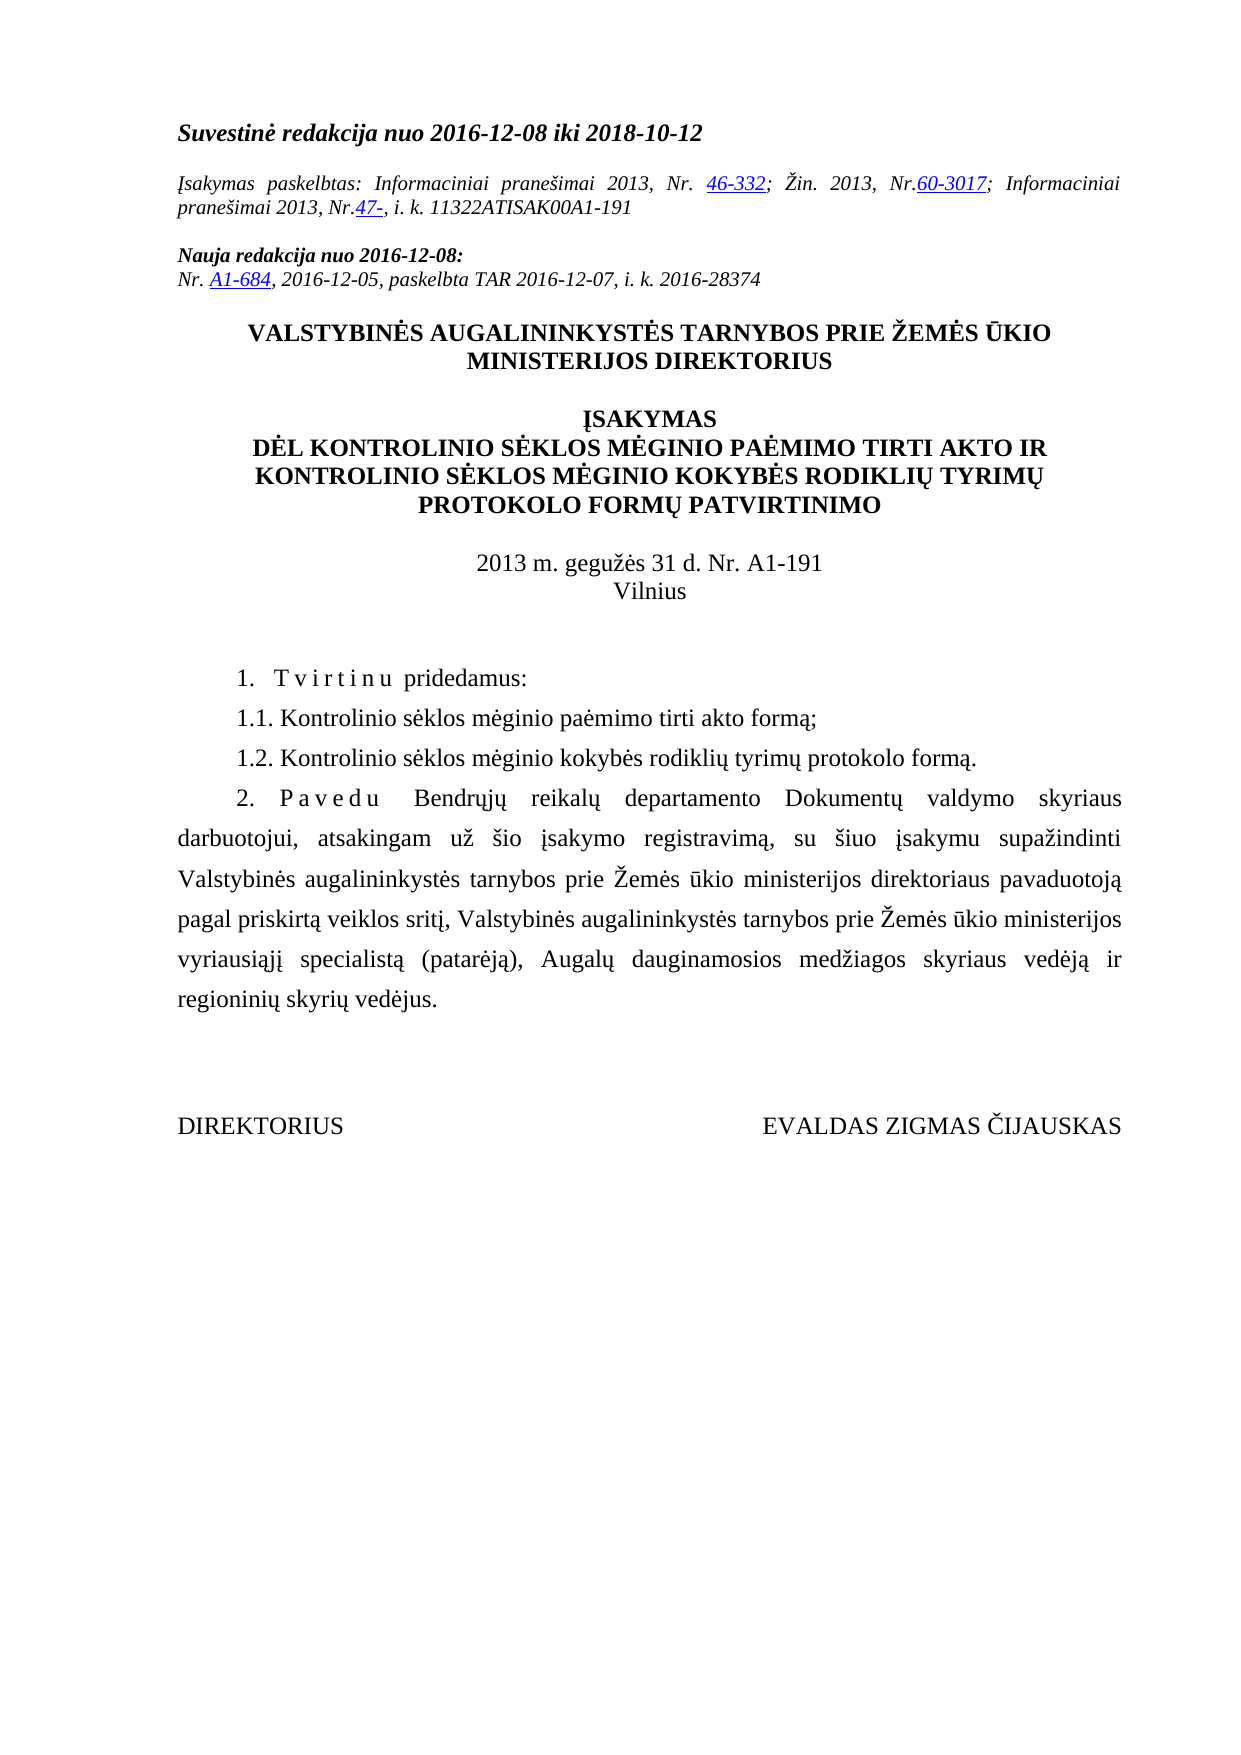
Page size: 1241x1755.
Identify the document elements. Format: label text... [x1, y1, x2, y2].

text Suvestinė redakcija nuo 2016-12-08 iki 2018-10-12 [177, 118, 1122, 147]
text Nauja redakcija nuo 2016-12-08: [177, 243, 1122, 267]
text Direktorius Evaldas Zigmas Čijauskas [177, 1111, 1122, 1139]
text Nr. A1-684, 2016-12-05, paskelbta TAR 2016-12-07, i. k. 2016-28374 [177, 267, 1122, 291]
text 1. Tvirtinu pridedamus: [236, 663, 1122, 691]
text Įsakymas paskelbtas: Informaciniai pranešimai 2013, Nr. 46-332; Žin. 2013, Nr.60-3017; Informaciniai pranešimai 2013, Nr.47-, i. k. 11322ATISAK00A1-191 [177, 171, 1122, 219]
text ĮSAKYMAS [177, 404, 1122, 433]
text DĖL KONTROLINIO SĖKLOS MĖGINIO PAĖMIMO TIRTI AKTO IR KONTROLINIO SĖKLOS MĖGINIO KOKYBĖS RODIKLIŲ TYRIMŲ PROTOKOLO FORMŲ PATVIRTINIMO [177, 433, 1122, 519]
text 2013 m. gegužės 31 d. Nr. A1-191 [177, 548, 1122, 576]
text Vilnius [177, 576, 1122, 605]
text 2. Pavedu Bendrųjų reikalų departamento Dokumentų valdymo skyriaus darbuotojui, atsakingam už šio įsakymo registravimą, su šiuo įsakymu supažindinti Valstybinės augalininkystės tarnybos prie Žemės ūkio ministerijos direktoriaus pavaduotoją pagal priskirtą veiklos sritį, Valstybinės augalininkystės tarnybos prie Žemės ūkio ministerijos vyriausiąjį specialistą (patarėją), Augalų dauginamosios medžiagos skyriaus vedėją ir regioninių skyrių vedėjus. [177, 783, 1122, 1013]
text 1.1. Kontrolinio sėklos mėginio paėmimo tirti akto formą; [236, 703, 1122, 732]
text VALSTYBINĖS AUGALININKYSTĖS TARNYBOS PRIE ŽEMĖS ŪKIO MINISTERIJOS DIREKTORIUS [177, 318, 1122, 375]
text 1.2. Kontrolinio sėklos mėginio kokybės rodiklių tyrimų protokolo formą. [177, 743, 1122, 772]
